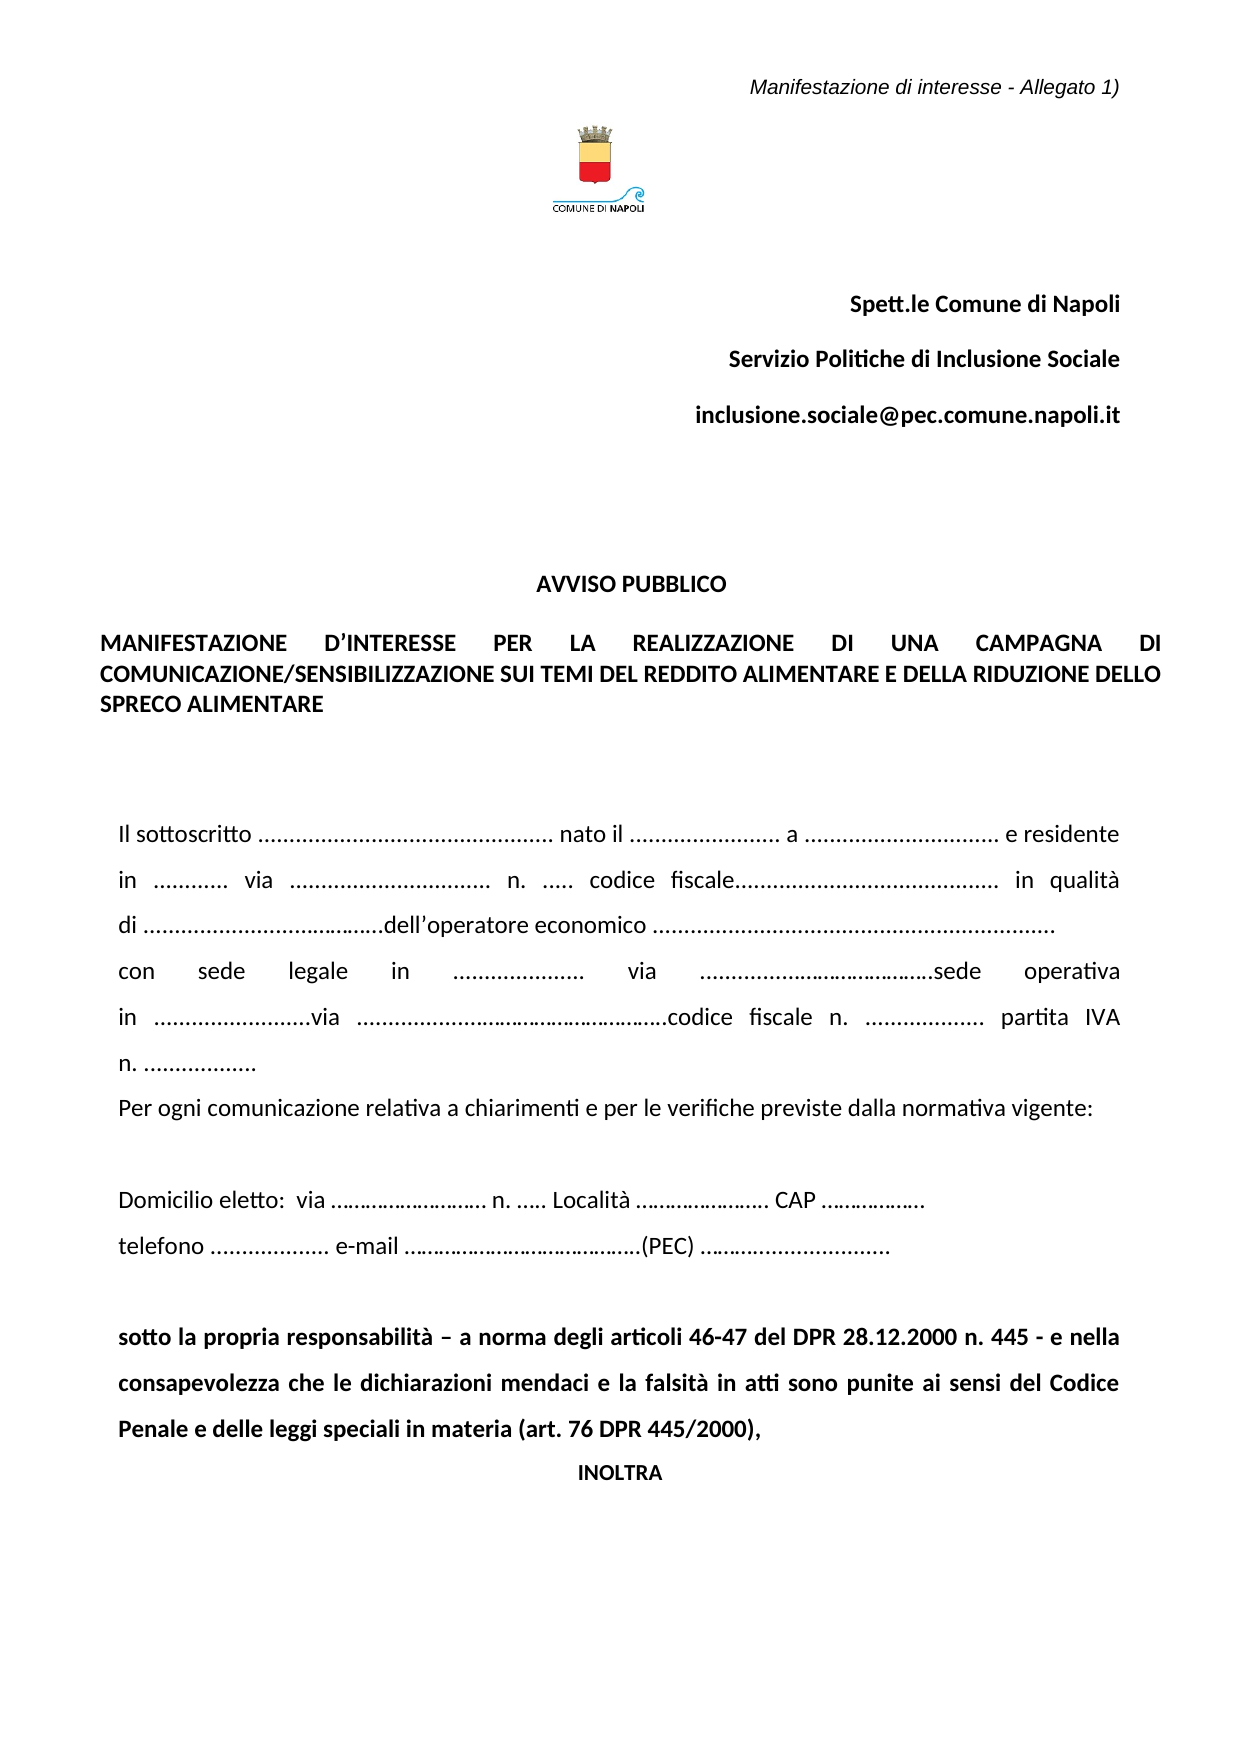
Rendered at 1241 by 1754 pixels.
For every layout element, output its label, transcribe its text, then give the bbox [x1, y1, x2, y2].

text Il sottoscritto ............................................... nato il ........................ a ............................... e residente in ............ via ................................ n. ..... codice fiscale.......................................... in qualità di ...........................………...dell’operatore economico ................................................................ [118, 818, 1122, 940]
text INOLTRA [118, 1458, 1122, 1486]
text Per ogni comunicazione relativa a chiarimenti e per le verifiche previste dalla normativa vigente: [118, 1093, 1122, 1123]
text inclusione.sociale@pec.comune.napoli.it [588, 399, 1120, 429]
text Servizio Politiche di Inclusione Sociale [588, 343, 1120, 374]
text telefono ................... e-mail …………………………………..(PEC) ………...................... [118, 1230, 1122, 1260]
picture [551, 122, 645, 214]
text Spett.le Comune di Napoli [588, 288, 1120, 318]
text sotto la propria responsabilità – a norma degli articoli 46-47 del DPR 28.12.2000 n. 445 - e nella consapevolezza che le dichiarazioni mendaci e la falsità in atti sono punite ai sensi del Codice Penale e delle leggi speciali in materia (art. 76 DPR 445/2000), [118, 1321, 1122, 1443]
text AVVISO PUBBLICO [100, 568, 1163, 598]
text MANIFESTAZIONE D’INTERESSE PER LA REALIZZAZIONE DI UNA CAMPAGNA DI COMUNICAZIONE/SENSIBILIZZAZIONE SUI TEMI DEL REDDITO ALIMENTARE E DELLA RIDUZIONE DELLO SPRECO ALIMENTARE [100, 628, 1163, 719]
text Domicilio eletto: via ……………………… n. ….. Località ………………….. CAP ……………… [118, 1184, 1122, 1214]
text con sede legale in ..................... via ................…………………..sede operativa in .........................via ....................…………………………..codice fiscale n. ................... partita IVA n. .................. [118, 955, 1122, 1077]
